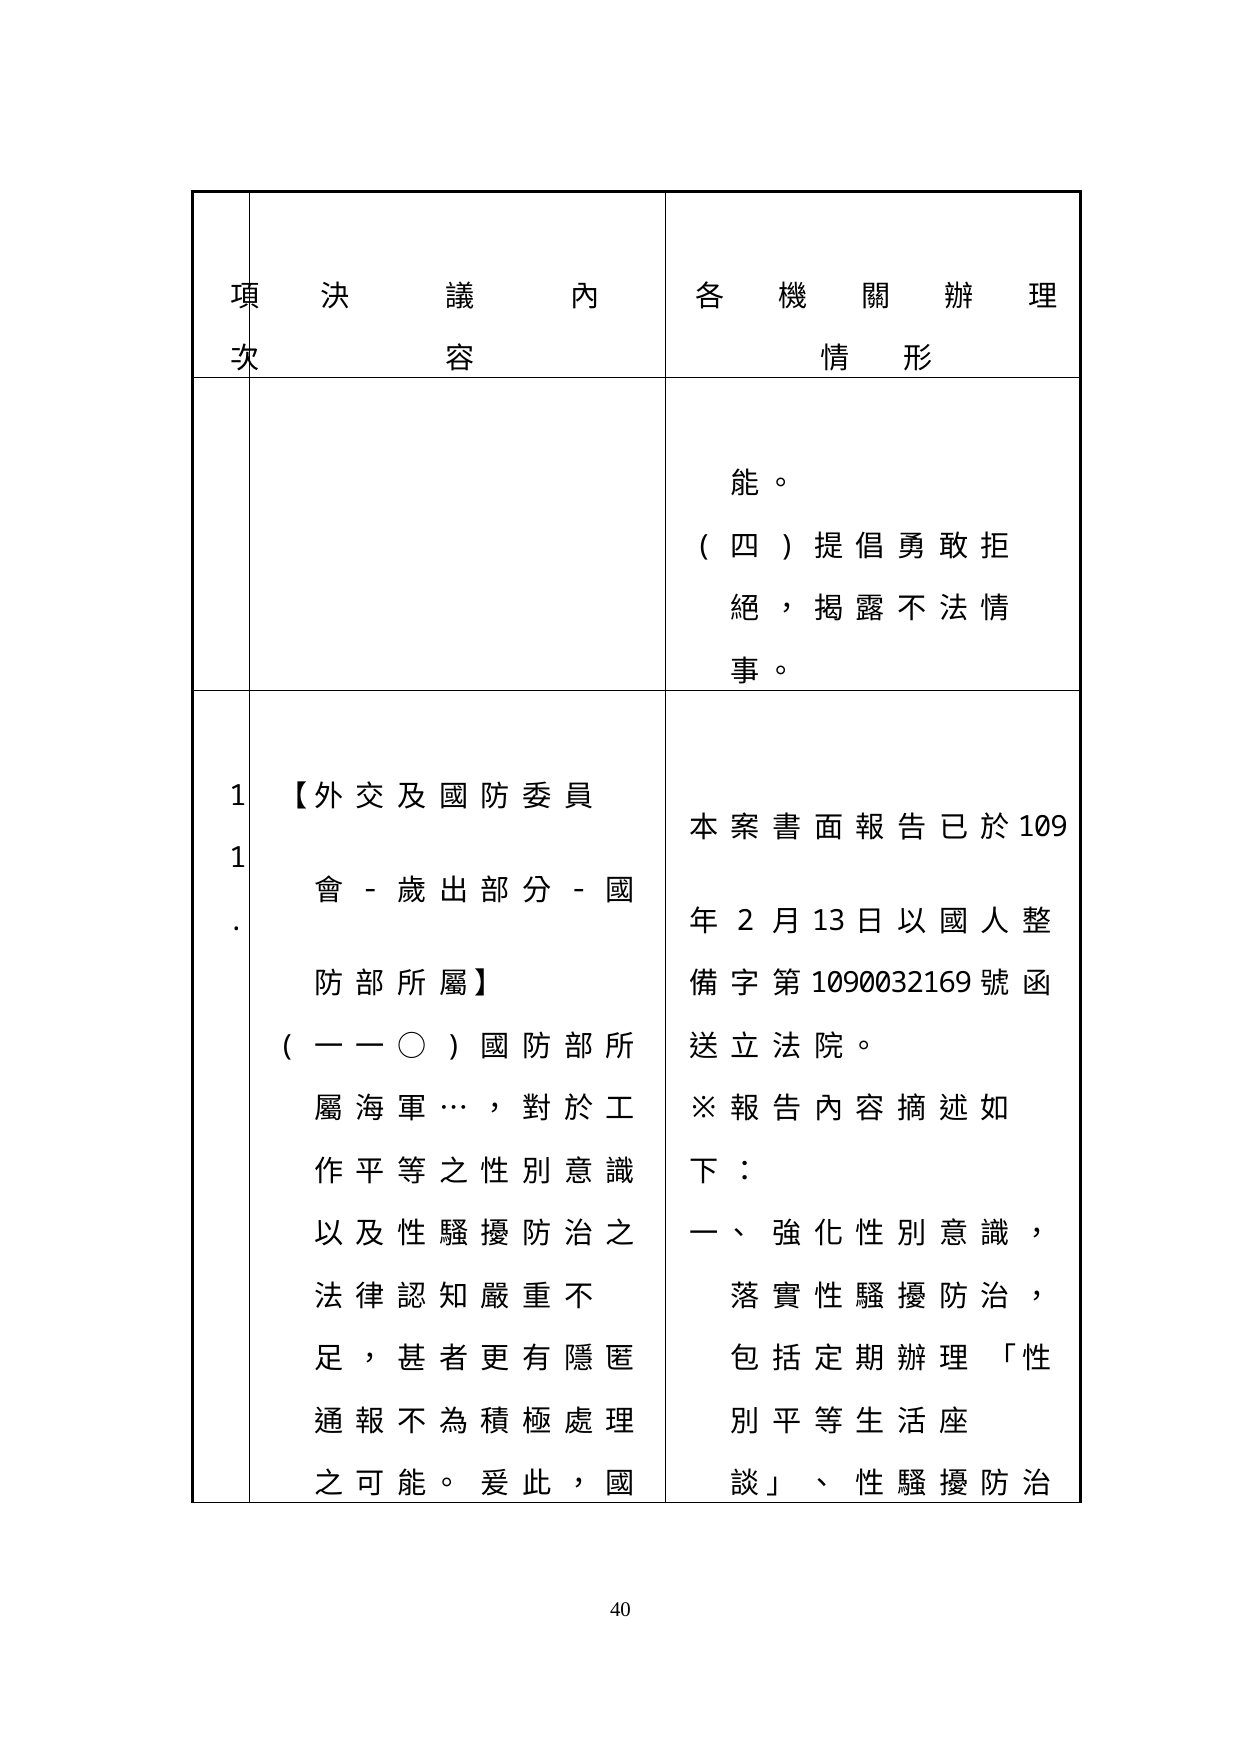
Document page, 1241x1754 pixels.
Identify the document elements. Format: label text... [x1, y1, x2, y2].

table_cell 本案書面報告已於109年2月13日以國人整備字第1090032169號函送立法院。 ※報告內容摘述如下： 一、強化性別意識，落實性騷擾防治，包括定期辦理「性別平等生活座談」、性騷擾防治 [666, 691, 1079, 1502]
table_cell [194, 378, 249, 689]
table_cell 11. [194, 691, 249, 1502]
table_header 決 議 內 容 [250, 193, 665, 377]
table_cell 能。 (四)提倡勇敢拒絕，揭露不法情事。 [666, 378, 1079, 689]
table_cell 【外交及國防委員會-歲出部分-國防部所屬】 (一一○)國防部所屬海軍…，對於工作平等之性別意識以及性騷擾防治之法律認知嚴重不足，甚者更有隱匿通報不為積極處理之可能。爰此，國 [250, 691, 665, 1502]
table_cell [250, 378, 665, 689]
table_header 各 機 關 辦 理 情 形 [666, 193, 1079, 377]
table_header 項次 [194, 193, 249, 377]
